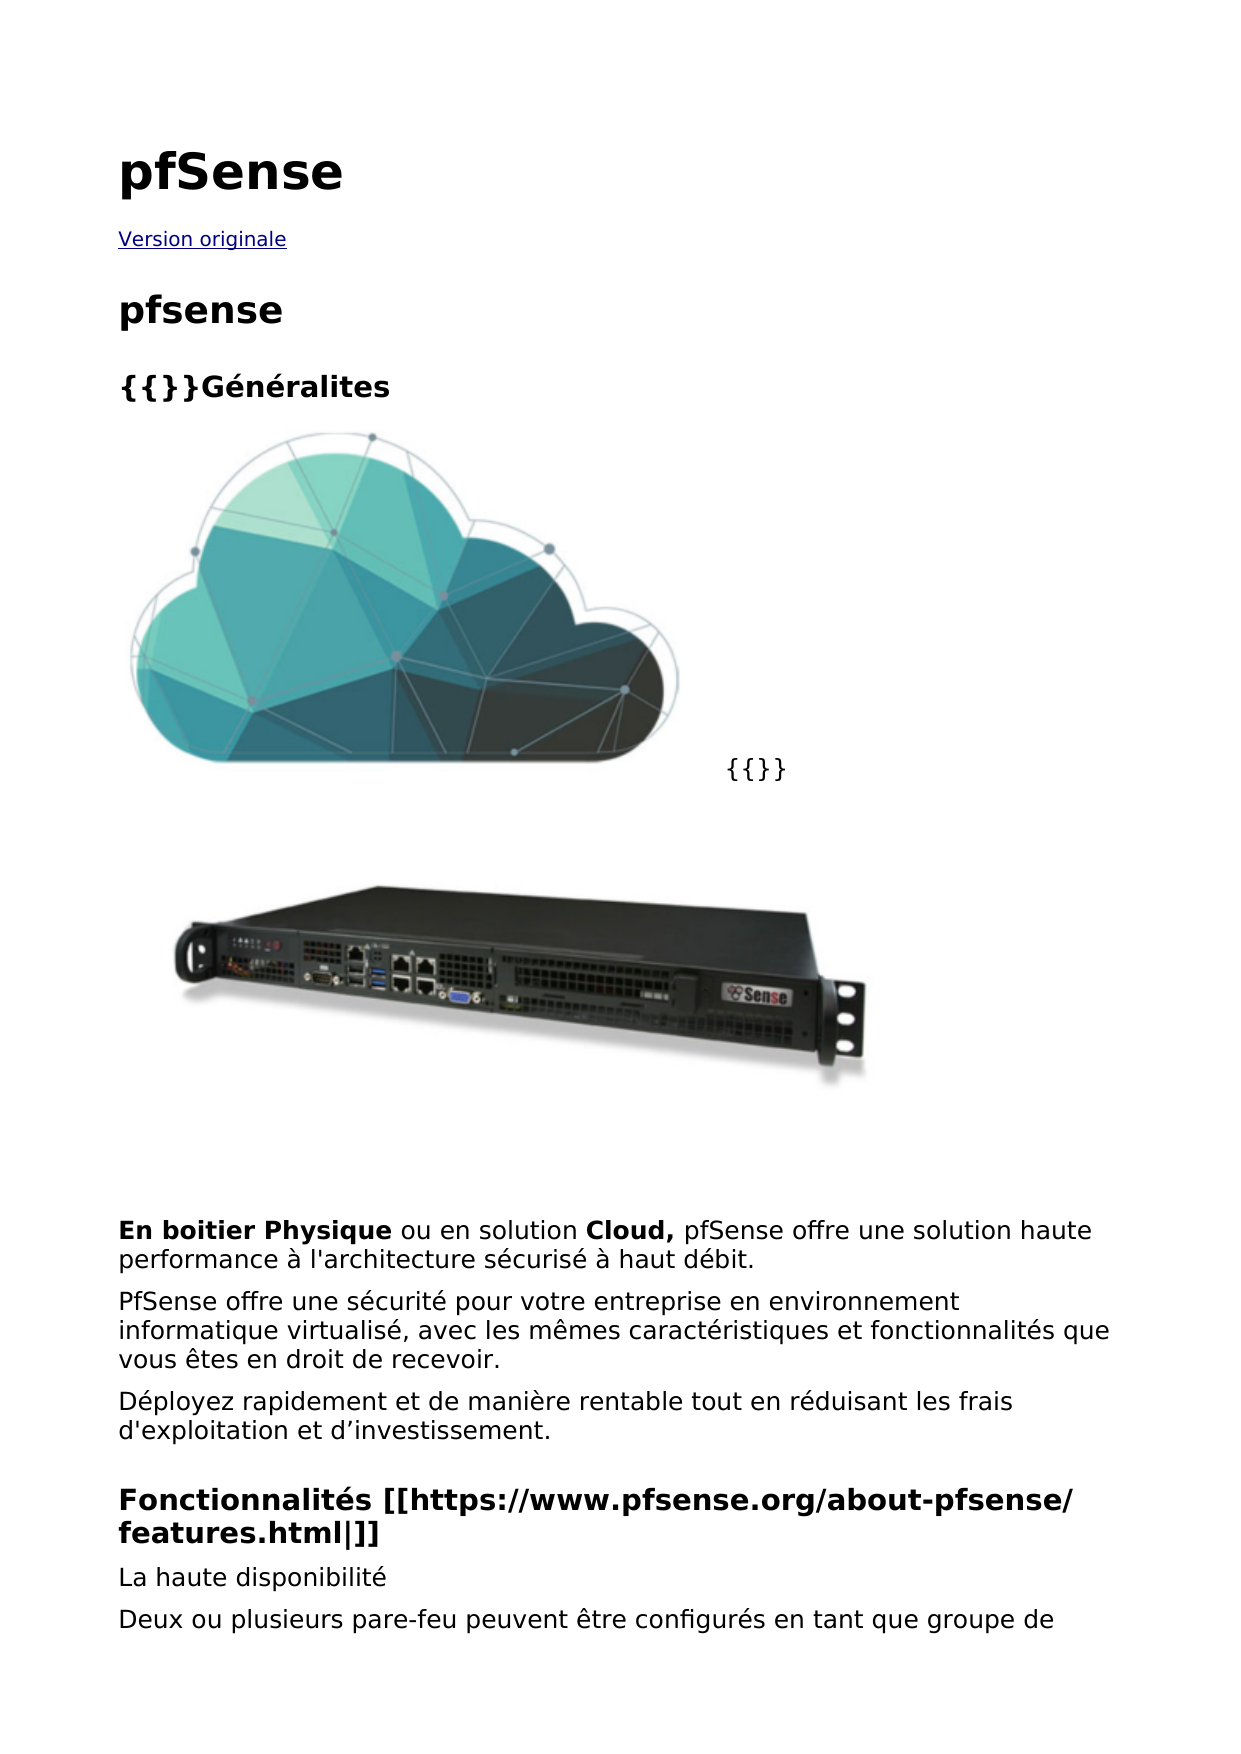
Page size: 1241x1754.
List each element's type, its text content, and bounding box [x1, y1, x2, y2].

subtitle Fonctionnalités [[https://www.pfsense.org/about-pfsense/features.html|]] [118, 1483, 1122, 1551]
picture [118, 783, 931, 1204]
subtitle pfsense [118, 289, 1122, 333]
picture [118, 416, 725, 778]
subtitle {{}}Généralites [118, 370, 1122, 404]
text {{}} [118, 417, 1122, 1204]
text Déployez rapidement et de manière rentable tout en réduisant les frais d'exploitation et d’investissement. [118, 1387, 1122, 1445]
text La haute disponibilité [118, 1563, 1122, 1592]
text Deux ou plusieurs pare-feu peuvent être configurés en tant que groupe de [118, 1605, 1122, 1634]
text En boitier Physique ou en solution Cloud, pfSense offre une solution haute performance à l'architecture sécurisé à haut débit. [118, 1216, 1122, 1274]
text Version originale [118, 214, 1122, 251]
text PfSense offre une sécurité pour votre entreprise en environnement informatique virtualisé, avec les mêmes caractéristiques et fonctionnalités que vous êtes en droit de recevoir. [118, 1287, 1122, 1374]
subtitle pfSense [118, 143, 1122, 201]
